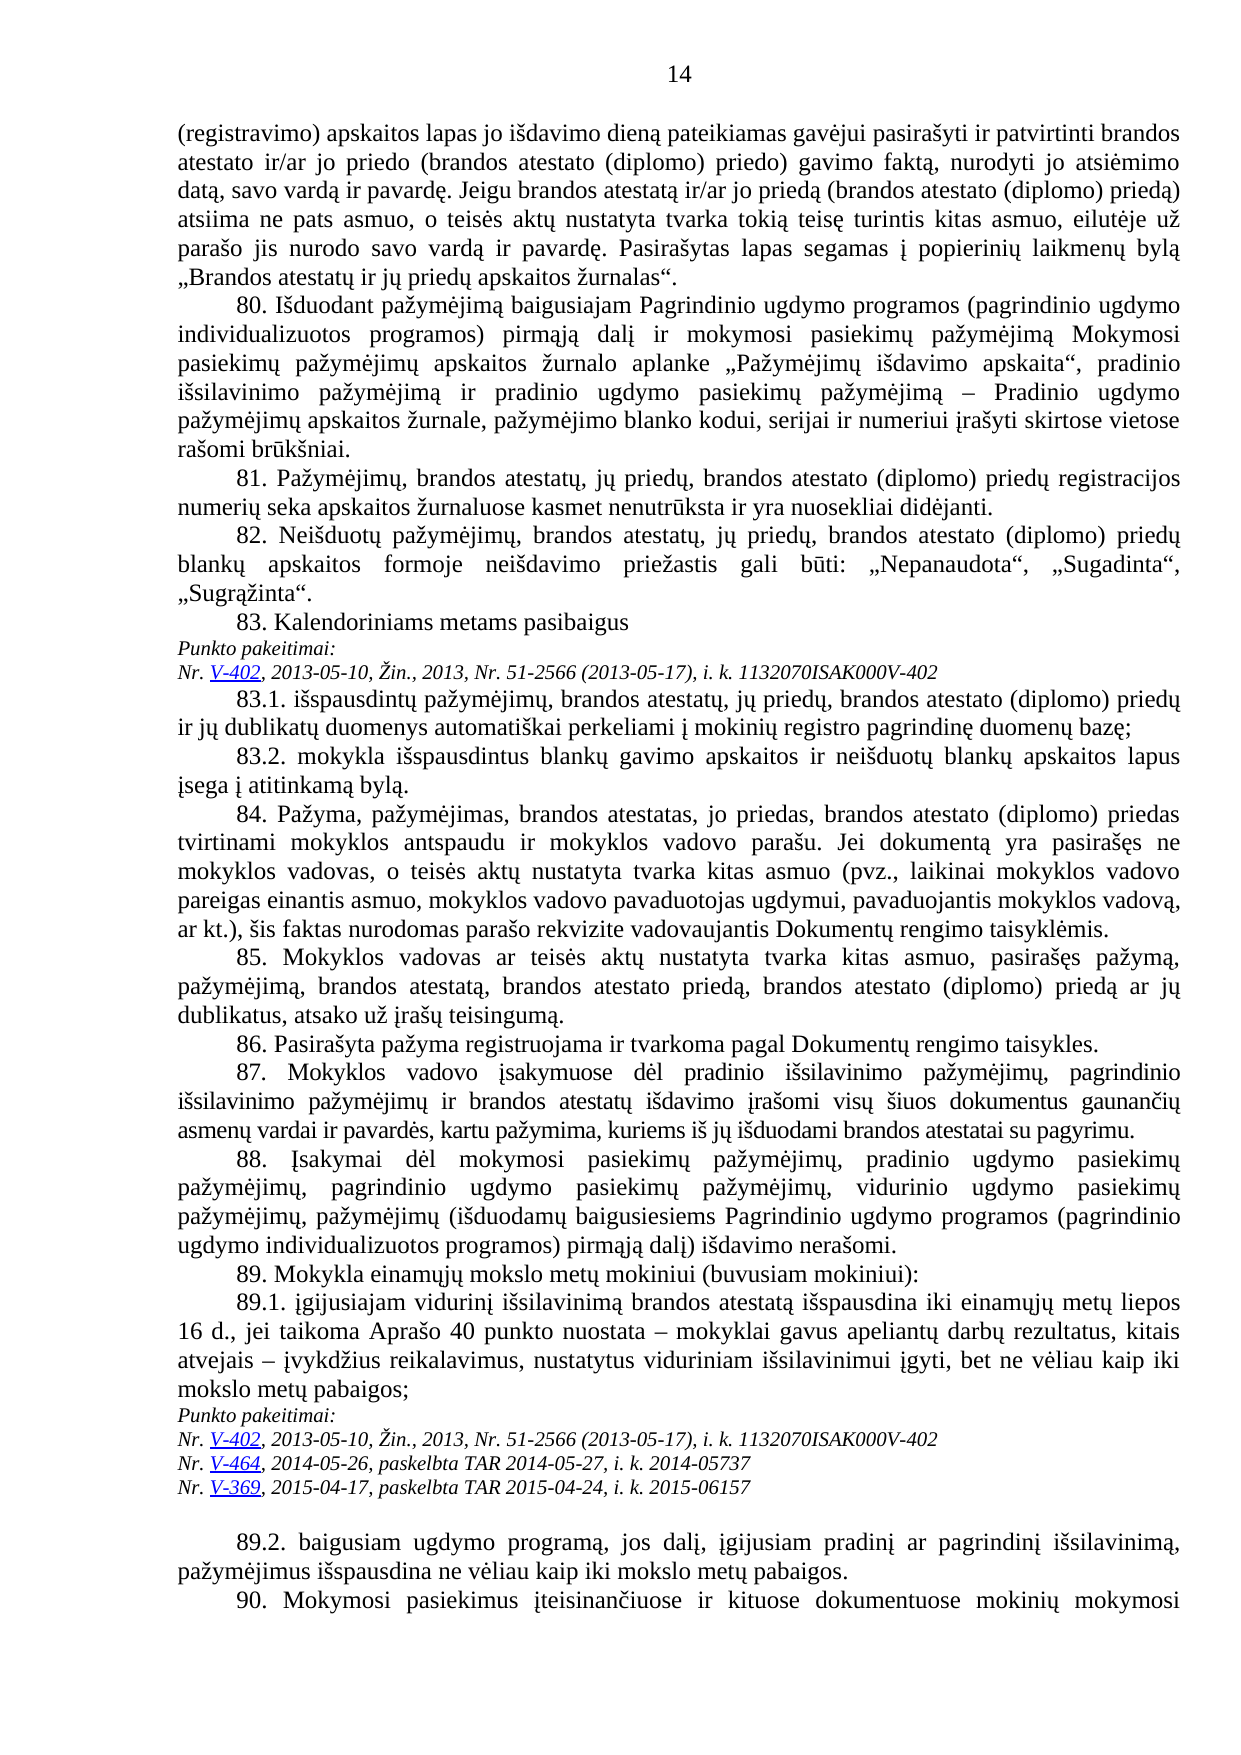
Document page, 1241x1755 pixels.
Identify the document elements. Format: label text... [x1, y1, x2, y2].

text 83.1. išspausdintų pažymėjimų, brandos atestatų, jų priedų, brandos atestato (diplomo) priedų ir jų dublikatų duomenys automatiškai perkeliami į mokinių registro pagrindinę duomenų bazę; [177, 684, 1181, 741]
text 89.1. įgijusiajam vidurinį išsilavinimą brandos atestatą išspausdina iki einamųjų metų liepos 16 d., jei taikoma Aprašo 40 punkto nuostata – mokyklai gavus apeliantų darbų rezultatus, kitais atvejais – įvykdžius reikalavimus, nustatytus viduriniam išsilavinimui įgyti, bet ne vėliau kaip iki mokslo metų pabaigos; [177, 1287, 1181, 1402]
text 84. Pažyma, pažymėjimas, brandos atestatas, jo priedas, brandos atestato (diplomo) priedas tvirtinami mokyklos antspaudu ir mokyklos vadovo parašu. Jei dokumentą yra pasirašęs ne mokyklos vadovas, o teisės aktų nustatyta tvarka kitas asmuo (pvz., laikinai mokyklos vadovo pareigas einantis asmuo, mokyklos vadovo pavaduotojas ugdymui, pavaduojantis mokyklos vadovą, ar kt.), šis faktas nurodomas parašo rekvizite vadovaujantis Dokumentų rengimo taisyklėmis. [177, 799, 1181, 942]
text 88. Įsakymai dėl mokymosi pasiekimų pažymėjimų, pradinio ugdymo pasiekimų pažymėjimų, pagrindinio ugdymo pasiekimų pažymėjimų, vidurinio ugdymo pasiekimų pažymėjimų, pažymėjimų (išduodamų baigusiesiems Pagrindinio ugdymo programos (pagrindinio ugdymo individualizuotos programos) pirmąją dalį) išdavimo nerašomi. [177, 1144, 1181, 1259]
text 81. Pažymėjimų, brandos atestatų, jų priedų, brandos atestato (diplomo) priedų registracijos numerių seka apskaitos žurnaluose kasmet nenutrūksta ir yra nuosekliai didėjanti. [177, 463, 1181, 521]
text 89.2. baigusiam ugdymo programą, jos dalį, įgijusiam pradinį ar pagrindinį išsilavinimą, pažymėjimus išspausdina ne vėliau kaip iki mokslo metų pabaigos. [177, 1527, 1181, 1585]
text 83. Kalendoriniams metams pasibaigus [177, 607, 1181, 636]
text 86. Pasirašyta pažyma registruojama ir tvarkoma pagal Dokumentų rengimo taisykles. [177, 1029, 1181, 1057]
text 83.2. mokykla išspausdintus blankų gavimo apskaitos ir neišduotų blankų apskaitos lapus įsega į atitinkamą bylą. [177, 741, 1181, 799]
text 87. Mokyklos vadovo įsakymuose dėl pradinio išsilavinimo pažymėjimų, pagrindinio išsilavinimo pažymėjimų ir brandos atestatų išdavimo įrašomi visų šiuos dokumentus gaunančių asmenų vardai ir pavardės, kartu pažymima, kuriems iš jų išduodami brandos atestatai su pagyrimu. [177, 1057, 1181, 1144]
text 89. Mokykla einamųjų mokslo metų mokiniui (buvusiam mokiniui): [177, 1259, 1181, 1287]
text Nr. V-464, 2014-05-26, paskelbta TAR 2014-05-27, i. k. 2014-05737 [177, 1451, 1181, 1475]
text Punkto pakeitimai: [177, 636, 1181, 660]
text Punkto pakeitimai: [177, 1402, 1181, 1427]
text Nr. V-402, 2013-05-10, Žin., 2013, Nr. 51-2566 (2013-05-17), i. k. 1132070ISAK000V-402 [177, 1427, 1181, 1451]
text Nr. V-402, 2013-05-10, Žin., 2013, Nr. 51-2566 (2013-05-17), i. k. 1132070ISAK000V-402 [177, 660, 1181, 684]
text 85. Mokyklos vadovas ar teisės aktų nustatyta tvarka kitas asmuo, pasirašęs pažymą, pažymėjimą, brandos atestatą, brandos atestato priedą, brandos atestato (diplomo) priedą ar jų dublikatus, atsako už įrašų teisingumą. [177, 942, 1181, 1029]
text (registravimo) apskaitos lapas jo išdavimo dieną pateikiamas gavėjui pasirašyti ir patvirtinti brandos atestato ir/ar jo priedo (brandos atestato (diplomo) priedo) gavimo faktą, nurodyti jo atsiėmimo datą, savo vardą ir pavardę. Jeigu brandos atestatą ir/ar jo priedą (brandos atestato (diplomo) priedą) atsiima ne pats asmuo, o teisės aktų nustatyta tvarka tokią teisę turintis kitas asmuo, eilutėje už parašo jis nurodo savo vardą ir pavardę. Pasirašytas lapas segamas į popierinių laikmenų bylą „Brandos atestatų ir jų priedų apskaitos žurnalas“. [177, 118, 1181, 291]
text 82. Neišduotų pažymėjimų, brandos atestatų, jų priedų, brandos atestato (diplomo) priedų blankų apskaitos formoje neišdavimo priežastis gali būti: „Nepanaudota“, „Sugadinta“, „Sugrąžinta“. [177, 521, 1181, 607]
text 90. Mokymosi pasiekimus įteisinančiuose ir kituose dokumentuose mokinių mokymosi [177, 1585, 1181, 1614]
text Nr. V-369, 2015-04-17, paskelbta TAR 2015-04-24, i. k. 2015-06157 [177, 1475, 1181, 1499]
text 80. Išduodant pažymėjimą baigusiajam Pagrindinio ugdymo programos (pagrindinio ugdymo individualizuotos programos) pirmąją dalį ir mokymosi pasiekimų pažymėjimą Mokymosi pasiekimų pažymėjimų apskaitos žurnalo aplanke „Pažymėjimų išdavimo apskaita“, pradinio išsilavinimo pažymėjimą ir pradinio ugdymo pasiekimų pažymėjimą – Pradinio ugdymo pažymėjimų apskaitos žurnale, pažymėjimo blanko kodui, serijai ir numeriui įrašyti skirtose vietose rašomi brūkšniai. [177, 291, 1181, 463]
